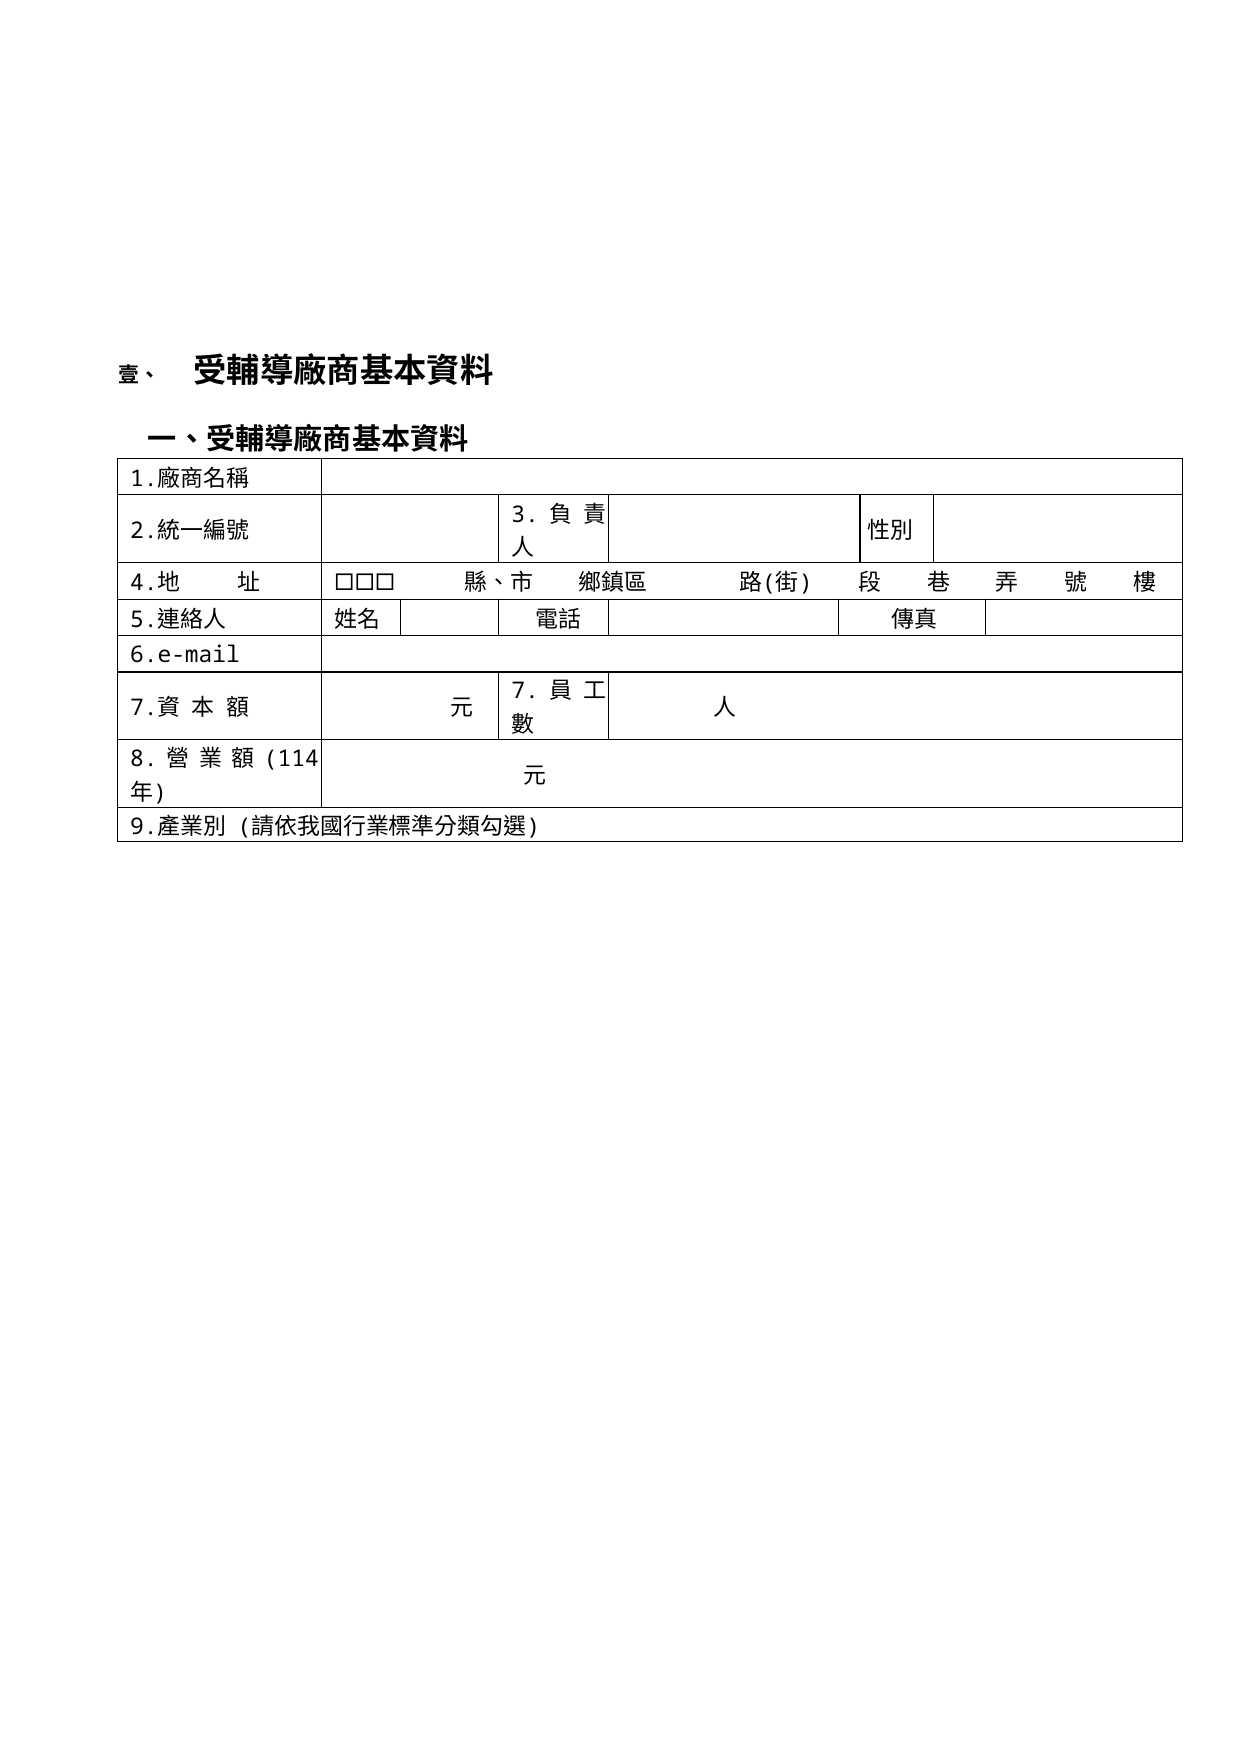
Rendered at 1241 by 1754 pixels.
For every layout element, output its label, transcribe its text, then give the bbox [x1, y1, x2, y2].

table_header 1.廠商名稱 [118, 459, 321, 494]
table_cell 5.連絡人 [118, 600, 321, 635]
table_cell 性別 [861, 495, 933, 562]
table_cell 2.統一編號 [118, 495, 321, 562]
table_cell 元 [322, 673, 498, 739]
table_cell [322, 636, 1182, 671]
table_cell  縣、市 鄉鎮區 路(街) 段 巷 弄 號 樓 [322, 563, 1182, 598]
table_cell 7.資 本 額 [118, 673, 321, 739]
table_cell 人 [609, 673, 1182, 739]
table_cell 4.地 址 [118, 563, 321, 598]
table_cell 6.e-mail [118, 636, 321, 671]
table_cell 傳真 [839, 600, 985, 635]
table_cell 8.營業額(114年) [118, 740, 321, 807]
table_cell [934, 495, 1182, 562]
table_cell [986, 600, 1182, 635]
table_cell 7.員工數 [499, 673, 608, 739]
table_cell 9.產業別 (請依我國行業標準分類勾選) [118, 808, 1182, 841]
table_cell 姓名 [322, 600, 400, 635]
subtitle 一、受輔導廠商基本資料 [148, 416, 1122, 458]
table_cell [322, 495, 498, 562]
table_cell 元 [322, 740, 1182, 807]
table_header [322, 459, 1182, 494]
list 受輔導廠商基本資料 [118, 343, 1122, 392]
table_cell 電話 [499, 600, 608, 635]
table_cell 3.負責人 [499, 495, 608, 562]
table_cell [609, 495, 859, 562]
table_cell [609, 600, 838, 635]
table_cell [401, 600, 498, 635]
